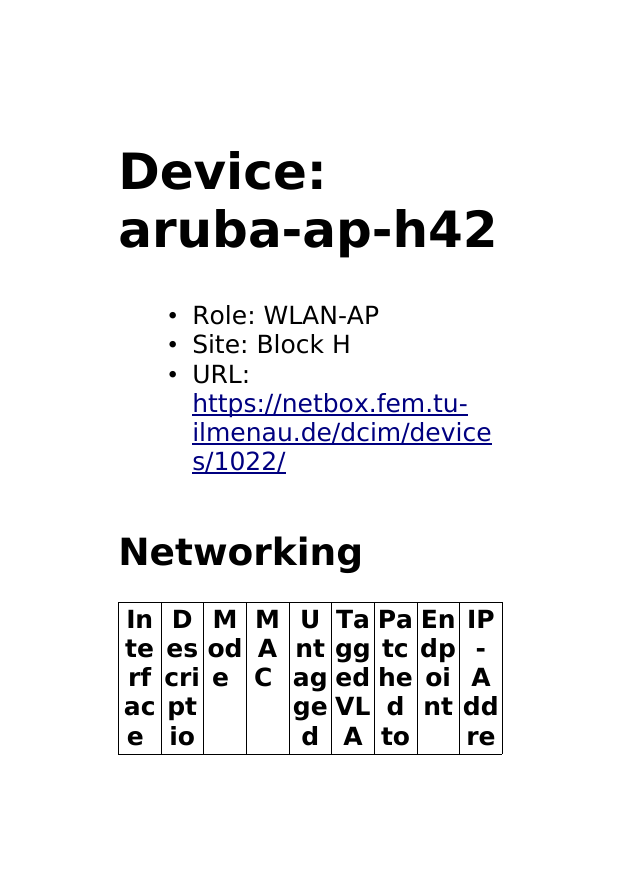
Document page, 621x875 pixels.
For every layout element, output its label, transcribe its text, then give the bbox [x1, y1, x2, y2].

subtitle Device: aruba-ap-h42 [118, 143, 502, 259]
table_header IP-Addre [460, 603, 502, 754]
table_header Patched to [375, 603, 417, 754]
table_header Endpoint [418, 603, 459, 754]
table_header Interface [119, 603, 161, 754]
table_header Descriptio [162, 603, 203, 754]
list URL: https://netbox.fem.tu-ilmenau.de/dcim/devices/1022/ [177, 360, 502, 477]
list Site: Block H [177, 331, 502, 360]
table_header Untagged [290, 603, 331, 754]
table_header Tagged VLA [332, 603, 374, 754]
table_header MAC [247, 603, 289, 754]
subtitle Networking [118, 531, 502, 575]
table_header Mode [204, 603, 246, 754]
list Role: WLAN-AP [177, 302, 502, 331]
